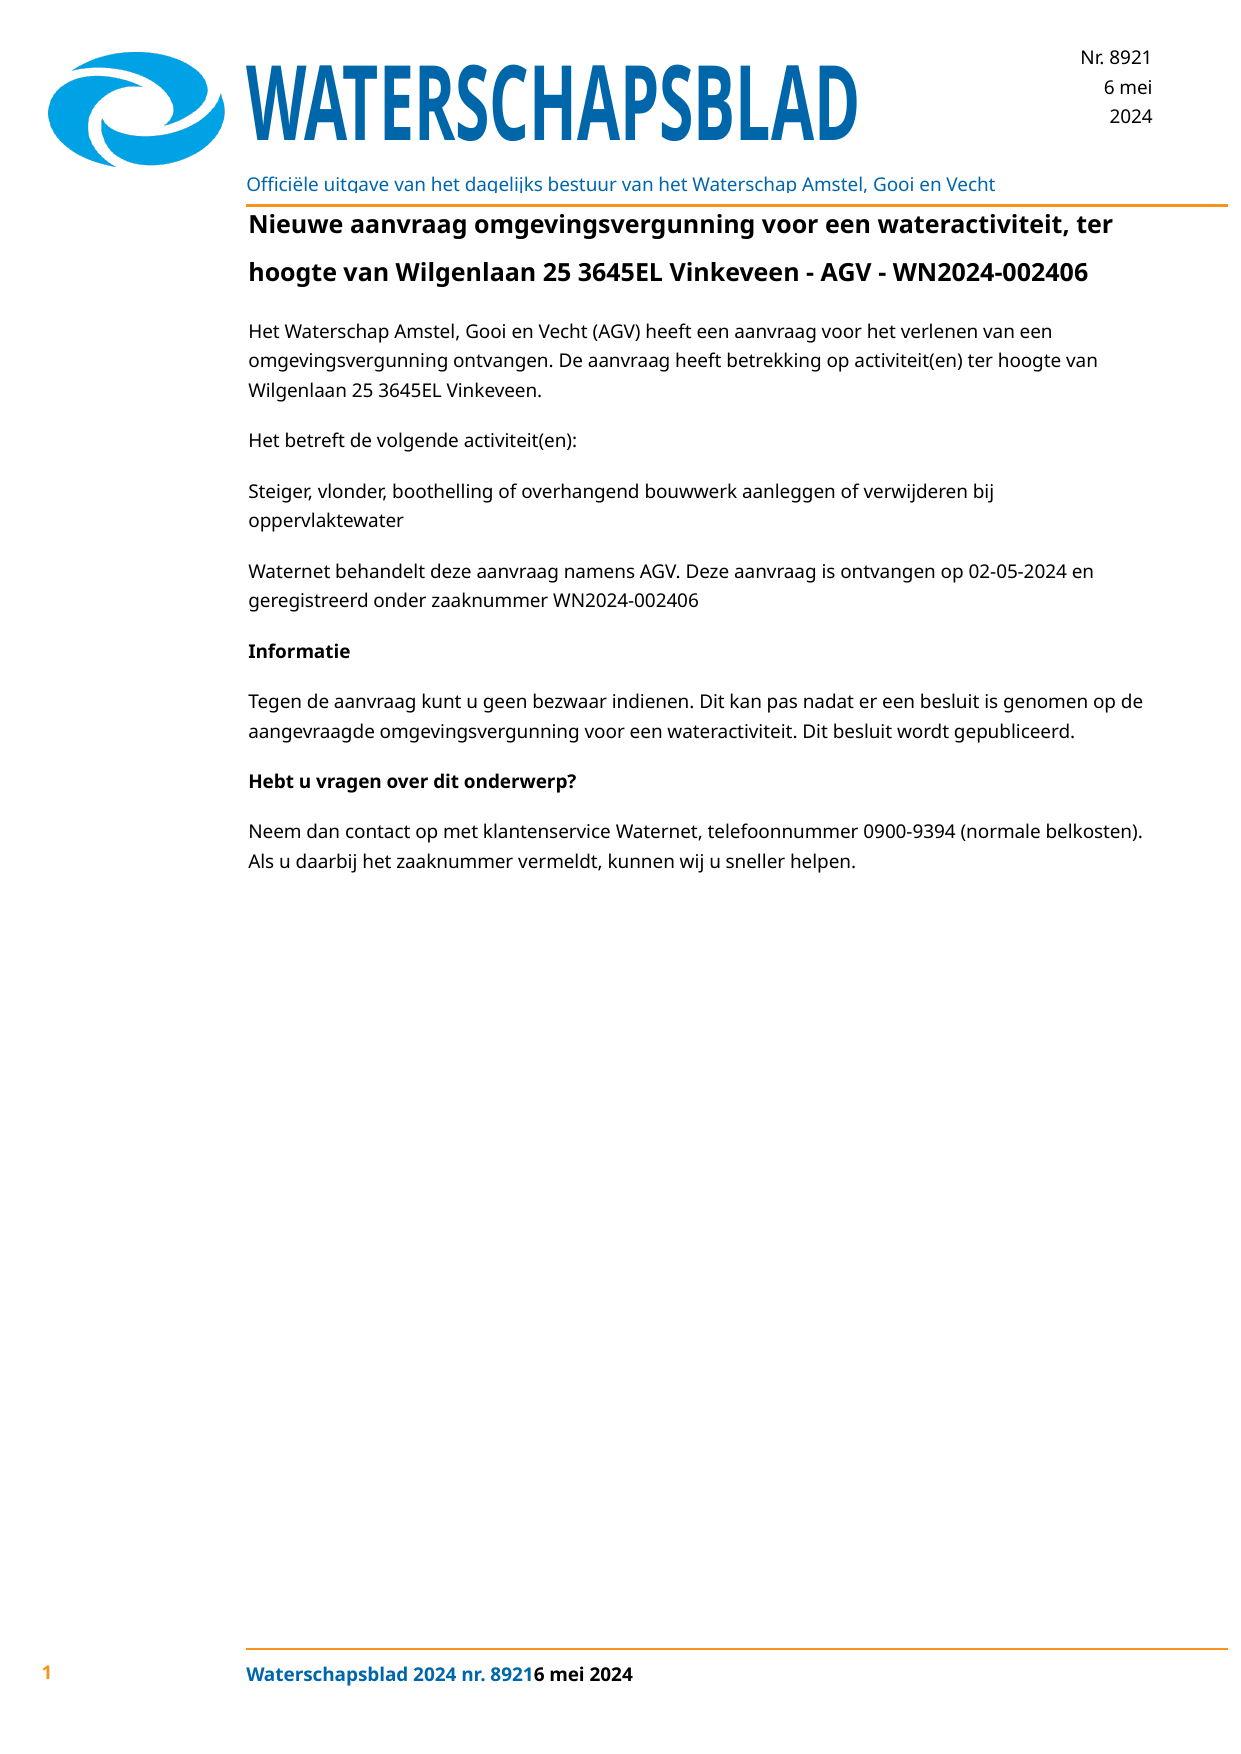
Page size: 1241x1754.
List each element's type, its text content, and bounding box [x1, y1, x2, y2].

text Tegen de aanvraag kunt u geen bezwaar indienen. Dit kan pas nadat er een besluit is genomen op de aangevraagde omgevingsvergunning voor een wateractiviteit. Dit besluit wordt gepubliceerd. [248, 688, 1152, 744]
text Steiger, vlonder, boothelling of overhangend bouwwerk aanleggen of verwijderen bij oppervlaktewater [248, 478, 1152, 533]
text Informatie [248, 638, 1152, 664]
text Hebt u vragen over dit onderwerp? [248, 768, 1152, 794]
text Neem dan contact op met klantenservice Waternet, telefoonnummer 0900-9394 (normale belkosten). Als u daarbij het zaaknummer vermeldt, kunnen wij u sneller helpen. [248, 819, 1152, 874]
text Het betreft de volgende activiteit(en): [248, 427, 1152, 453]
text Het Waterschap Amstel, Gooi en Vecht (AGV) heeft een aanvraag voor het verlenen van een omgevingsvergunning ontvangen. De aanvraag heeft betrekking op activiteit(en) ter hoogte van Wilgenlaan 25 3645EL Vinkeveen. [248, 318, 1152, 403]
picture [41, 47, 231, 172]
text Waternet behandelt deze aanvraag namens AGV. Deze aanvraag is ontvangen op 02-05-2024 en geregistreerd onder zaaknummer WN2024-002406 [248, 558, 1152, 613]
text Nieuwe aanvraag omgevingsvergunning voor een wateractiviteit, ter hoogte van Wilgenlaan 25 3645EL Vinkeveen - AGV - WN2024-002406 [248, 207, 1152, 288]
